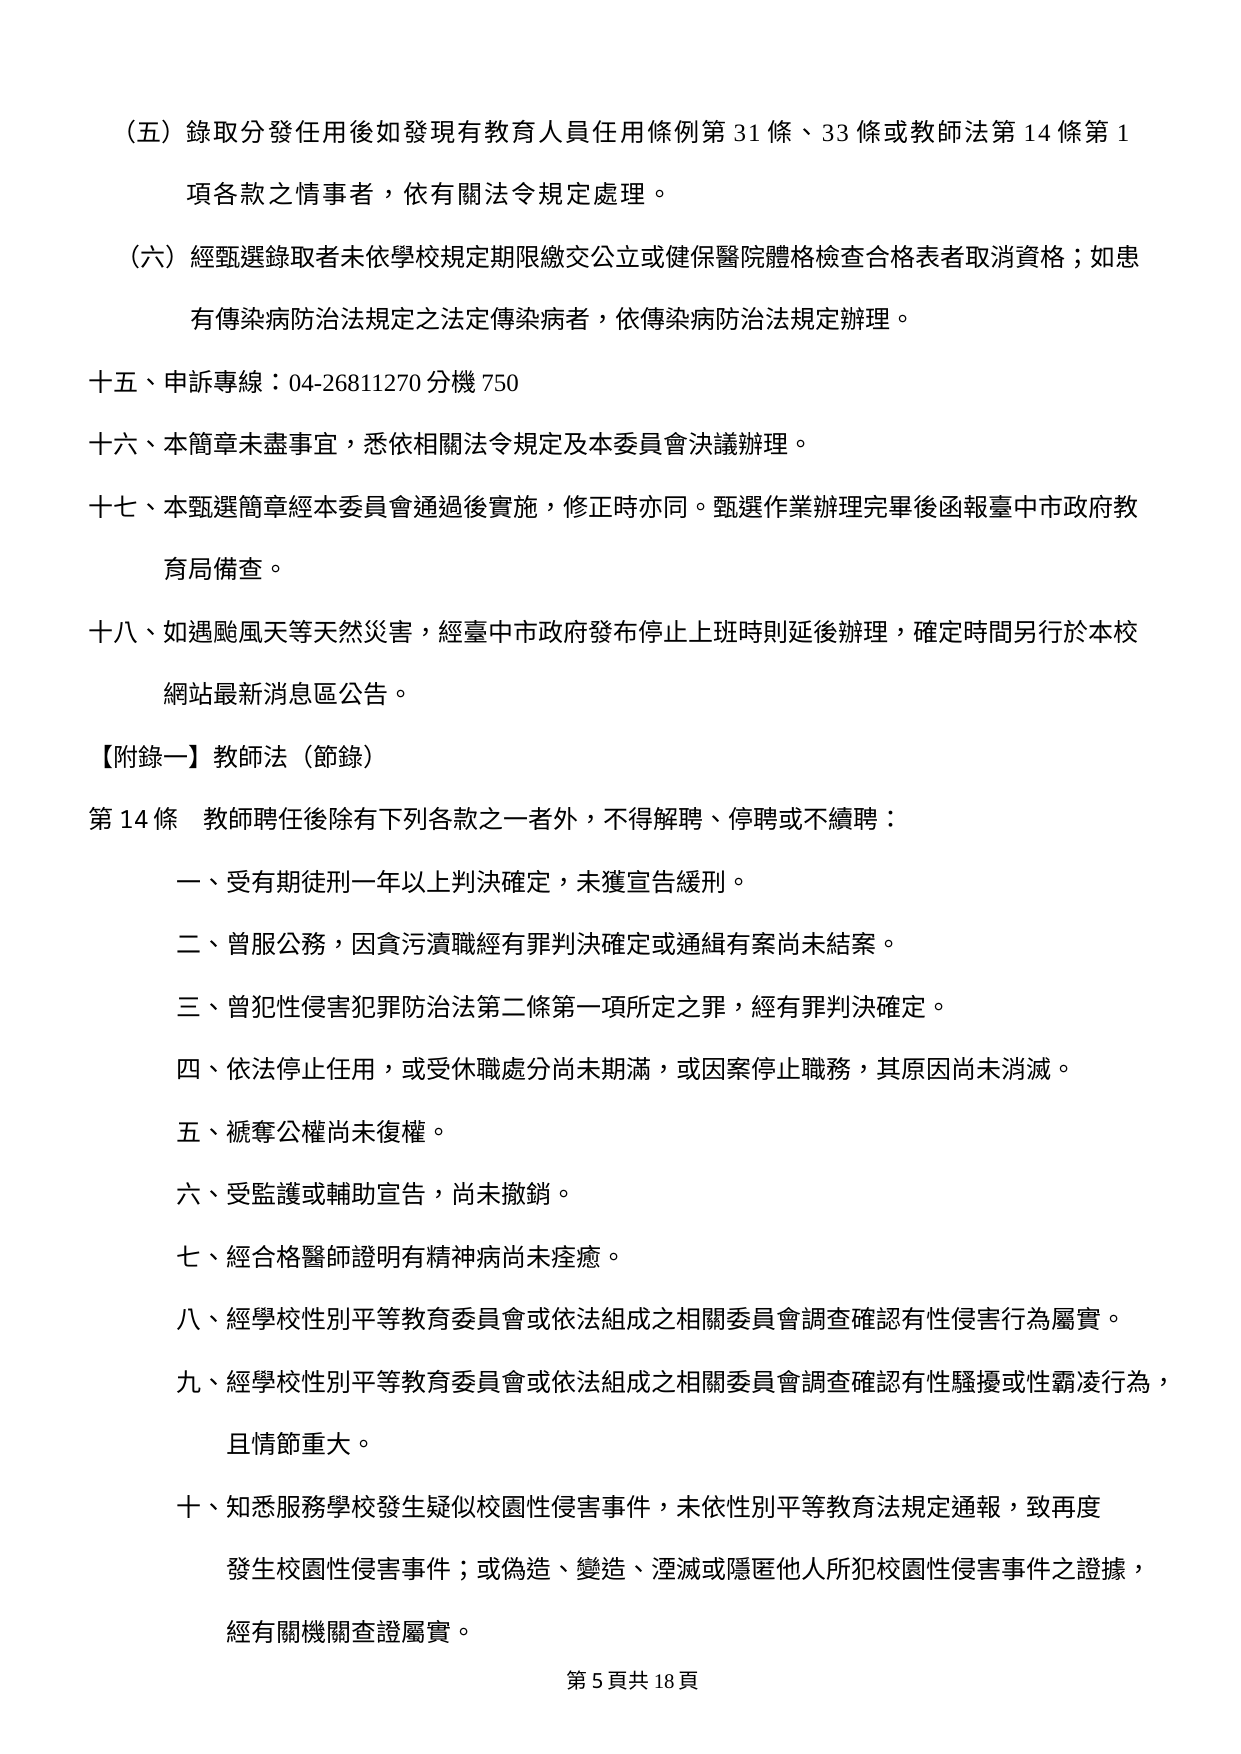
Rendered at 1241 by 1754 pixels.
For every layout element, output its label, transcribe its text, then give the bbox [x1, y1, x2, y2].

text 十七、本甄選簡章經本委員會通過後實施，修正時亦同。甄選作業辦理完畢後函報臺中市政府教育局備查。 [89, 463, 1152, 588]
text 十八、如遇颱風天等天然災害，經臺中市政府發布停止上班時則延後辦理，確定時間另行於本校網站最新消息區公告。 [89, 588, 1152, 713]
text 三、曾犯性侵害犯罪防治法第二條第一項所定之罪，經有罪判決確定。 [89, 963, 1152, 1026]
text （六）經甄選錄取者未依學校規定期限繳交公立或健保醫院體格檢查合格表者取消資格；如患有傳染病防治法規定之法定傳染病者，依傳染病防治法規定辦理。 [115, 213, 1152, 338]
text 第14條 教師聘任後除有下列各款之一者外，不得解聘、停聘或不續聘： [89, 776, 1152, 838]
text 發生校園性侵害事件；或偽造、變造、湮滅或隱匿他人所犯校園性侵害事件之證據，經有關機關查證屬實。 [226, 1526, 1152, 1651]
text 七、經合格醫師證明有精神病尚未痊癒。 [89, 1213, 1152, 1276]
text 六、受監護或輔助宣告，尚未撤銷。 [89, 1151, 1152, 1213]
text 二、曾服公務，因貪污瀆職經有罪判決確定或通緝有案尚未結案。 [89, 901, 1152, 963]
text 十五、申訴專線：04-26811270分機750 [89, 338, 1152, 401]
text （五）錄取分發任用後如發現有教育人員任用條例第31條、33條或教師法第14條第1項各款之情事者，依有關法令規定處理。 [112, 88, 1152, 213]
text 【附錄一】教師法（節錄） [89, 713, 1152, 776]
text 一、受有期徒刑一年以上判決確定，未獲宣告緩刑。 [89, 838, 1152, 901]
text 十六、本簡章未盡事宜，悉依相關法令規定及本委員會決議辦理。 [89, 401, 1152, 463]
text 八、經學校性別平等教育委員會或依法組成之相關委員會調查確認有性侵害行為屬實。 [176, 1276, 1152, 1338]
text 十、知悉服務學校發生疑似校園性侵害事件，未依性別平等教育法規定通報，致再度 [114, 1463, 1152, 1526]
text 五、褫奪公權尚未復權。 [89, 1088, 1152, 1151]
text 四、依法停止任用，或受休職處分尚未期滿，或因案停止職務，其原因尚未消滅。 [89, 1026, 1152, 1088]
text 九、經學校性別平等教育委員會或依法組成之相關委員會調查確認有性騷擾或性霸凌行為，且情節重大。 [176, 1338, 1152, 1463]
